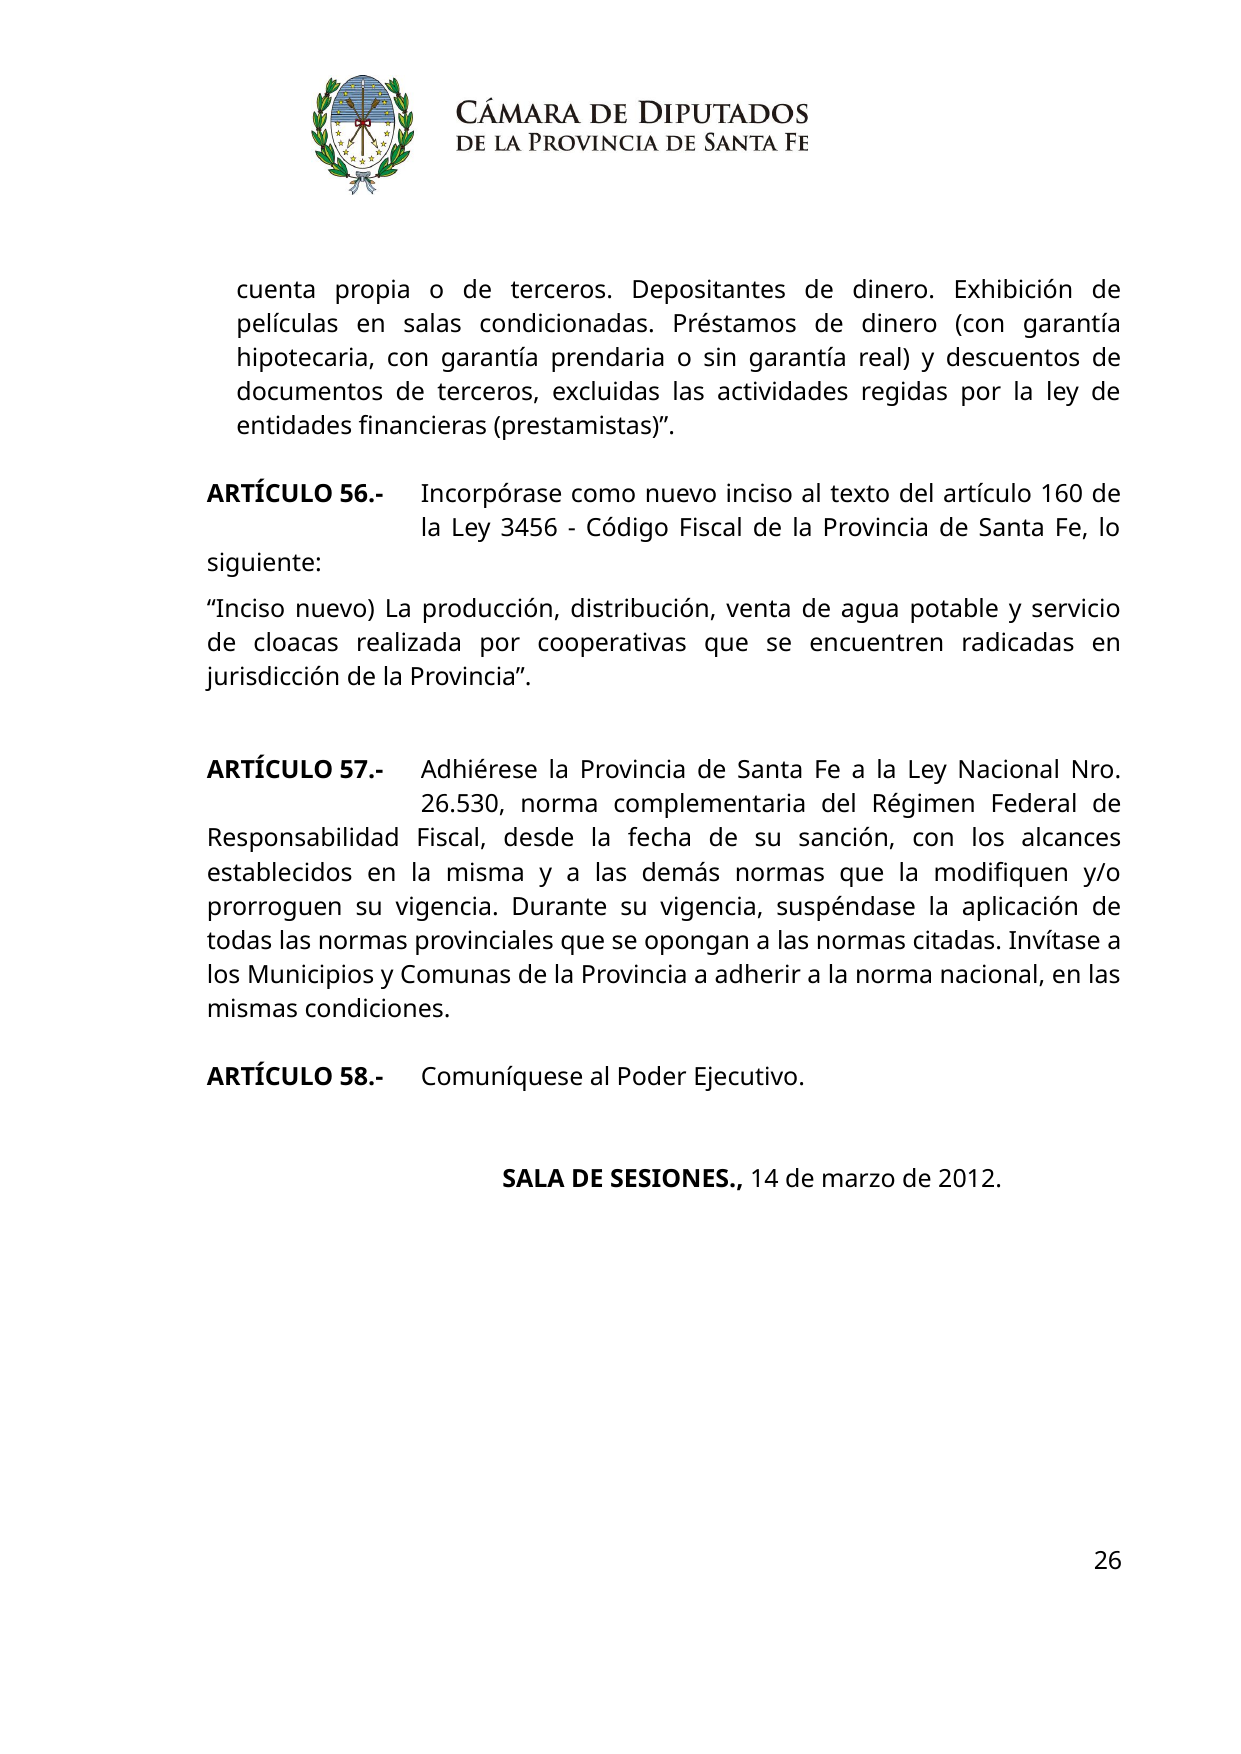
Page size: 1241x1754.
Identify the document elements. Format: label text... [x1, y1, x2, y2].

text Comuníquese al Poder Ejecutivo. [207, 1058, 1122, 1093]
text “Inciso nuevo) La producción, distribución, venta de agua potable y servicio de cloacas realizada por cooperativas que se encuentren radicadas en jurisdicción de la Provincia”. [207, 591, 1122, 693]
text cuenta propia o de terceros. Depositantes de dinero. Exhibición de películas en salas condicionadas. Préstamos de dinero (con garantía hipotecaria, con garantía prendaria o sin garantía real) y descuentos de documentos de terceros, excluidas las actividades regidas por la ley de entidades financieras (prestamistas)”. [236, 272, 1122, 442]
picture [311, 75, 808, 199]
table_header ARTÍCULO 57.- [207, 752, 421, 802]
text Adhiérese la Provincia de Santa Fe a la Ley Nacional Nro. 26.530, norma complementaria del Régimen Federal de Responsabilidad Fiscal, desde la fecha de su sanción, con los alcances establecidos en la misma y a las demás normas que la modifiquen y/o prorroguen su vigencia. Durante su vigencia, suspéndase la aplicación de todas las normas provinciales que se opongan a las normas citadas. Invítase a los Municipios y Comunas de la Provincia a adherir a la norma nacional, en las mismas condiciones. [207, 752, 1122, 1024]
table_header ARTÍCULO 58.- [207, 1059, 421, 1109]
table_header ARTÍCULO 56.- [207, 476, 421, 526]
text SALA DE SESIONES., 14 de marzo de 2012. [207, 1161, 1122, 1195]
text Incorpórase como nuevo inciso al texto del artículo 160 de la Ley 3456 - Código Fiscal de la Provincia de Santa Fe, lo siguiente: [207, 476, 1122, 578]
